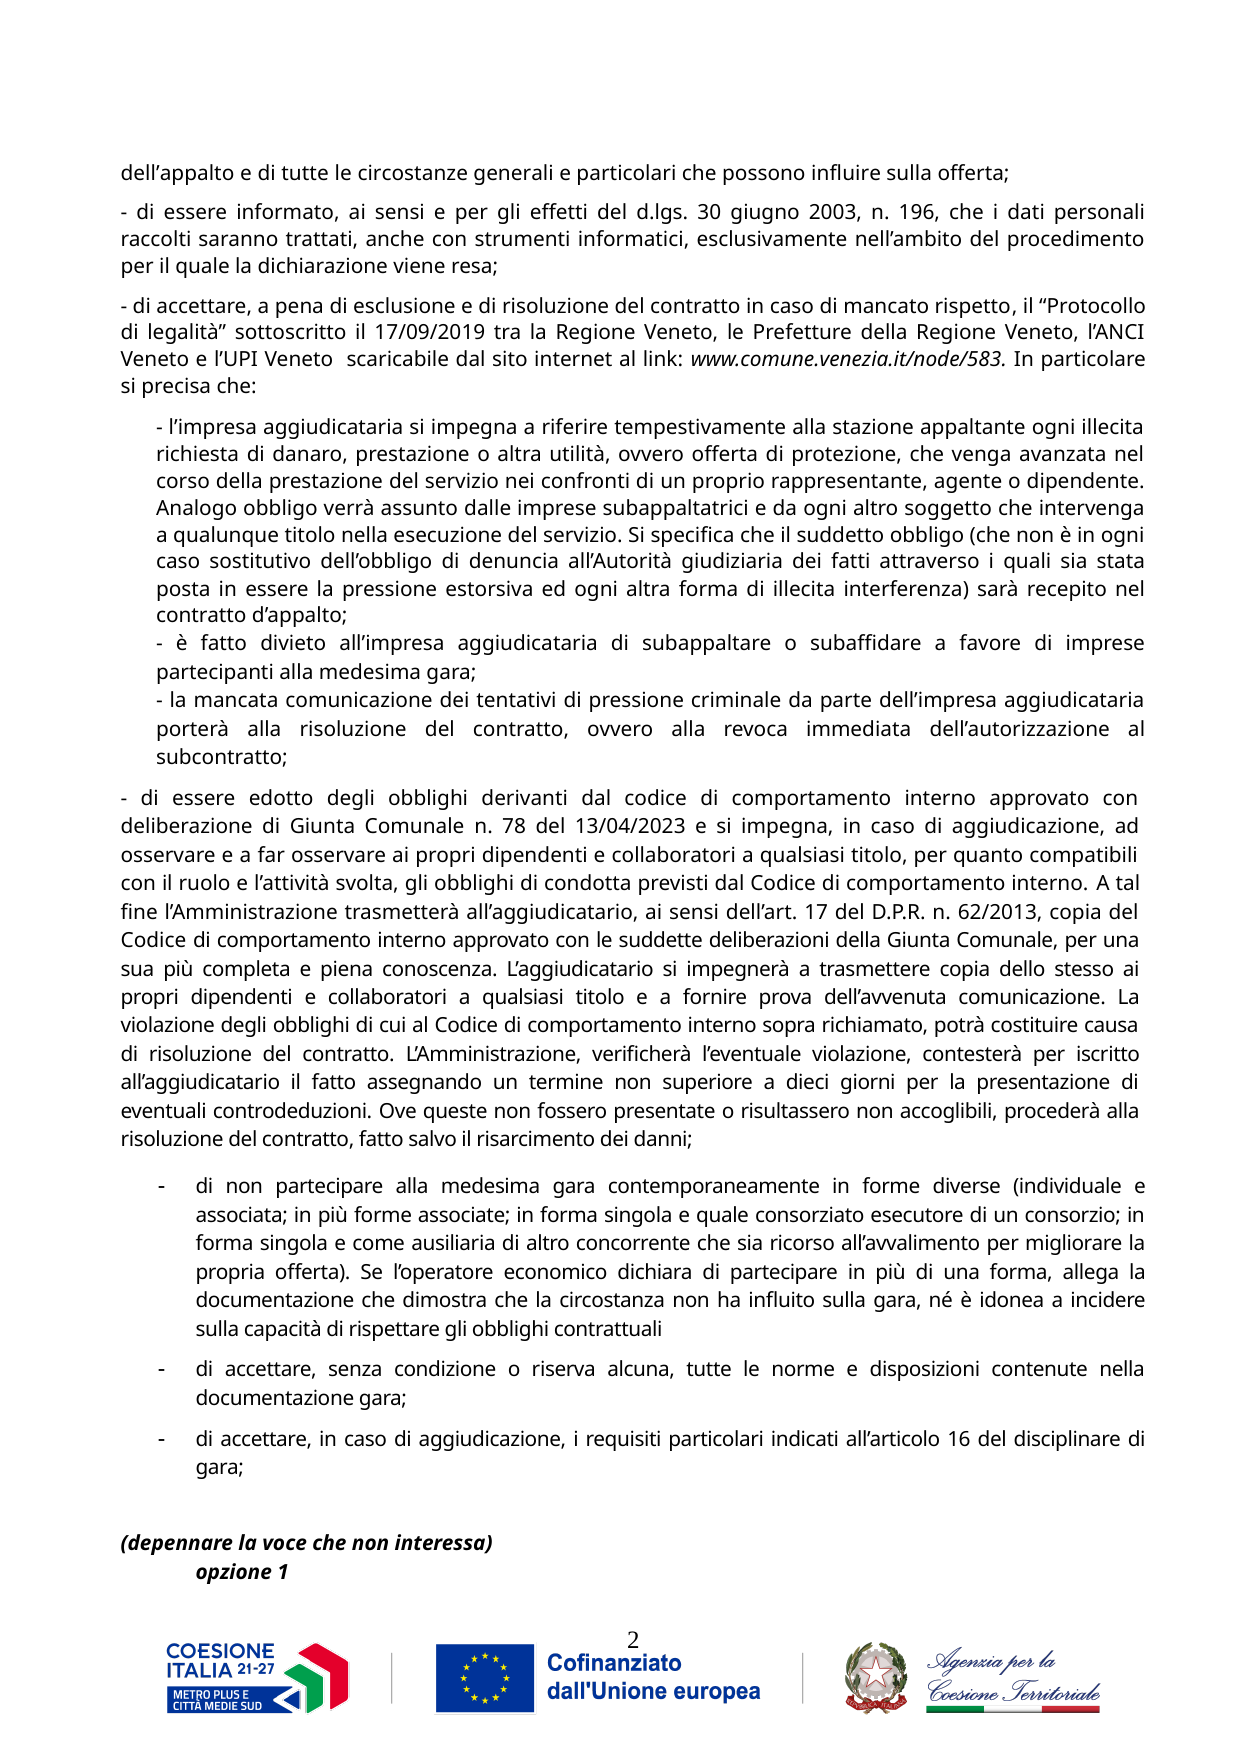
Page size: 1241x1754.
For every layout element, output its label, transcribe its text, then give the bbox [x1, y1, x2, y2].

picture [131, 1624, 1135, 1732]
list di accettare, in caso di aggiudicazione, i requisiti particolari indicati all’articolo 16 del disciplinare di gara; [158, 1424, 1146, 1481]
list - l’impresa aggiudicataria si impegna a riferire tempestivamente alla stazione appaltante ogni illecita richiesta di danaro, prestazione o altra utilità, ovvero offerta di protezione, che venga avanzata nel corso della prestazione del servizio nei confronti di un proprio rappresentante, agente o dipendente. Analogo obbligo verrà assunto dalle imprese subappaltatrici e da ogni altro soggetto che intervenga a qualunque titolo nella esecuzione del servizio. Si specifica che il suddetto obbligo (che non è in ogni caso sostitutivo dell’obbligo di denuncia all’Autorità giudiziaria dei fatti attraverso i quali sia stata posta in essere la pressione estorsiva ed ogni altra forma di illecita interferenza) sarà recepito nel contratto d’appalto; [156, 412, 1146, 628]
list di non partecipare alla medesima gara contemporaneamente in forme diverse (individuale e associata; in più forme associate; in forma singola e quale consorziato esecutore di un consorzio; in forma singola e come ausiliaria di altro concorrente che sia ricorso all’avvalimento per migliorare la propria offerta). Se l’operatore economico dichiara di partecipare in più di una forma, allega la documentazione che dimostra che la circostanza non ha influito sulla gara, né è idonea a incidere sulla capacità di rispettare gli obblighi contrattuali [158, 1171, 1146, 1342]
text - di accettare, a pena di esclusione e di risoluzione del contratto in caso di mancato rispetto, il “Protocollo di legalità” sottoscritto il 17/09/2019 tra la Regione Veneto, le Prefetture della Regione Veneto, l’ANCI Veneto e l’UPI Veneto scaricabile dal sito internet al link: www.comune.venezia.it/node/583. In particolare si precisa che: [120, 292, 1146, 400]
list - la mancata comunicazione dei tentativi di pressione criminale da parte dell’impresa aggiudicataria porterà alla risoluzione del contratto, ovvero alla revoca immediata dell’autorizzazione al subcontratto; [156, 685, 1146, 771]
text opzione 1 [120, 1557, 1146, 1585]
text (depennare la voce che non interessa) [120, 1528, 1146, 1557]
list - è fatto divieto all’impresa aggiudicataria di subappaltare o subaffidare a favore di imprese partecipanti alla medesima gara; [156, 628, 1146, 685]
list di accettare, senza condizione o riserva alcuna, tutte le norme e disposizioni contenute nella documentazione gara; [158, 1354, 1146, 1411]
text dell’appalto e di tutte le circostanze generali e particolari che possono influire sulla offerta; [120, 159, 1146, 186]
text - di essere edotto degli obblighi derivanti dal codice di comportamento interno approvato con deliberazione di Giunta Comunale n. 78 del 13/04/2023 e si impegna, in caso di aggiudicazione, ad osservare e a far osservare ai propri dipendenti e collaboratori a qualsiasi titolo, per quanto compatibili con il ruolo e l’attività svolta, gli obblighi di condotta previsti dal Codice di comportamento interno. A tal fine l’Amministrazione trasmetterà all’aggiudicatario, ai sensi dell’art. 17 del D.P.R. n. 62/2013, copia del Codice di comportamento interno approvato con le suddette deliberazioni della Giunta Comunale, per una sua più completa e piena conoscenza. L’aggiudicatario si impegnerà a trasmettere copia dello stesso ai propri dipendenti e collaboratori a qualsiasi titolo e a fornire prova dell’avvenuta comunicazione. La violazione degli obblighi di cui al Codice di comportamento interno sopra richiamato, potrà costituire causa di risoluzione del contratto. L’Amministrazione, verificherà l’eventuale violazione, contesterà per iscritto all’aggiudicatario il fatto assegnando un termine non superiore a dieci giorni per la presentazione di eventuali controdeduzioni. Ove queste non fossero presentate o risultassero non accoglibili, procederà alla risoluzione del contratto, fatto salvo il risarcimento dei danni; [120, 783, 1140, 1153]
text - di essere informato, ai sensi e per gli effetti del d.lgs. 30 giugno 2003, n. 196, che i dati personali raccolti saranno trattati, anche con strumenti informatici, esclusivamente nell’ambito del procedimento per il quale la dichiarazione viene resa; [120, 198, 1146, 279]
